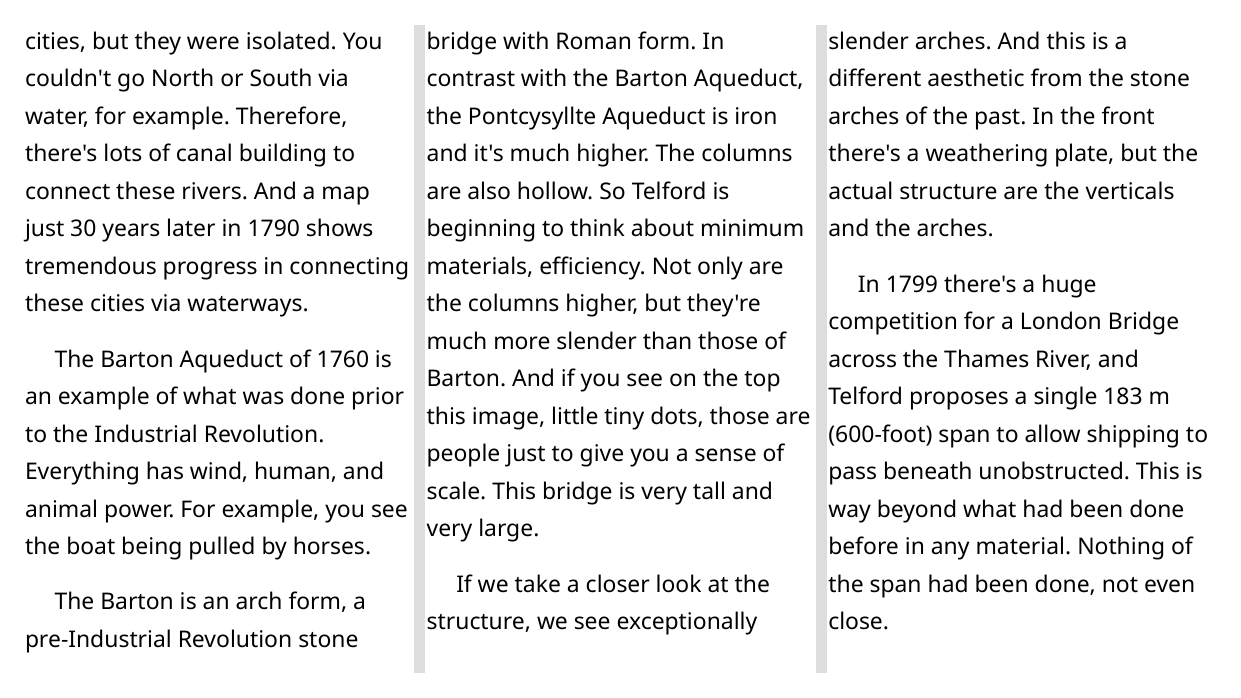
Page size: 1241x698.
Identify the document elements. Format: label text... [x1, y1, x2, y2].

text bridge with Roman form. In contrast with the Barton Aqueduct, the Pontcysyllte Aqueduct is iron and it's much higher. The columns are also hollow. So Telford is beginning to think about minimum materials, efficiency. Not only are the columns higher, but they're much more slender than those of Barton. And if you see on the top this image, little tiny dots, those are people just to give you a sense of scale. This bridge is very tall and very large. [426, 25, 813, 543]
text In 1799 there's a huge competition for a London Bridge across the Thames River, and Telford proposes a single 183 m (600-foot) span to allow shipping to pass beneath unobstructed. This is way beyond what had been done before in any material. Nothing of the span had been done, not even close. [828, 267, 1215, 636]
text slender arches. And this is a different aesthetic from the stone arches of the past. In the front there's a weathering plate, but the actual structure are the verticals and the arches. [828, 25, 1215, 243]
text The Barton is an arch form, a pre-Industrial Revolution stone [25, 585, 412, 654]
text If we take a closer look at the structure, we see exceptionally [426, 567, 813, 636]
text cities, but they were isolated. You couldn't go North or South via water, for example. Therefore, there's lots of canal building to connect these rivers. And a map just 30 years later in 1790 shows tremendous progress in connecting these cities via waterways. [25, 25, 412, 318]
text The Barton Aqueduct of 1760 is an example of what was done prior to the Industrial Revolution. Everything has wind, human, and animal power. For example, you see the boat being pulled by horses. [25, 342, 412, 561]
